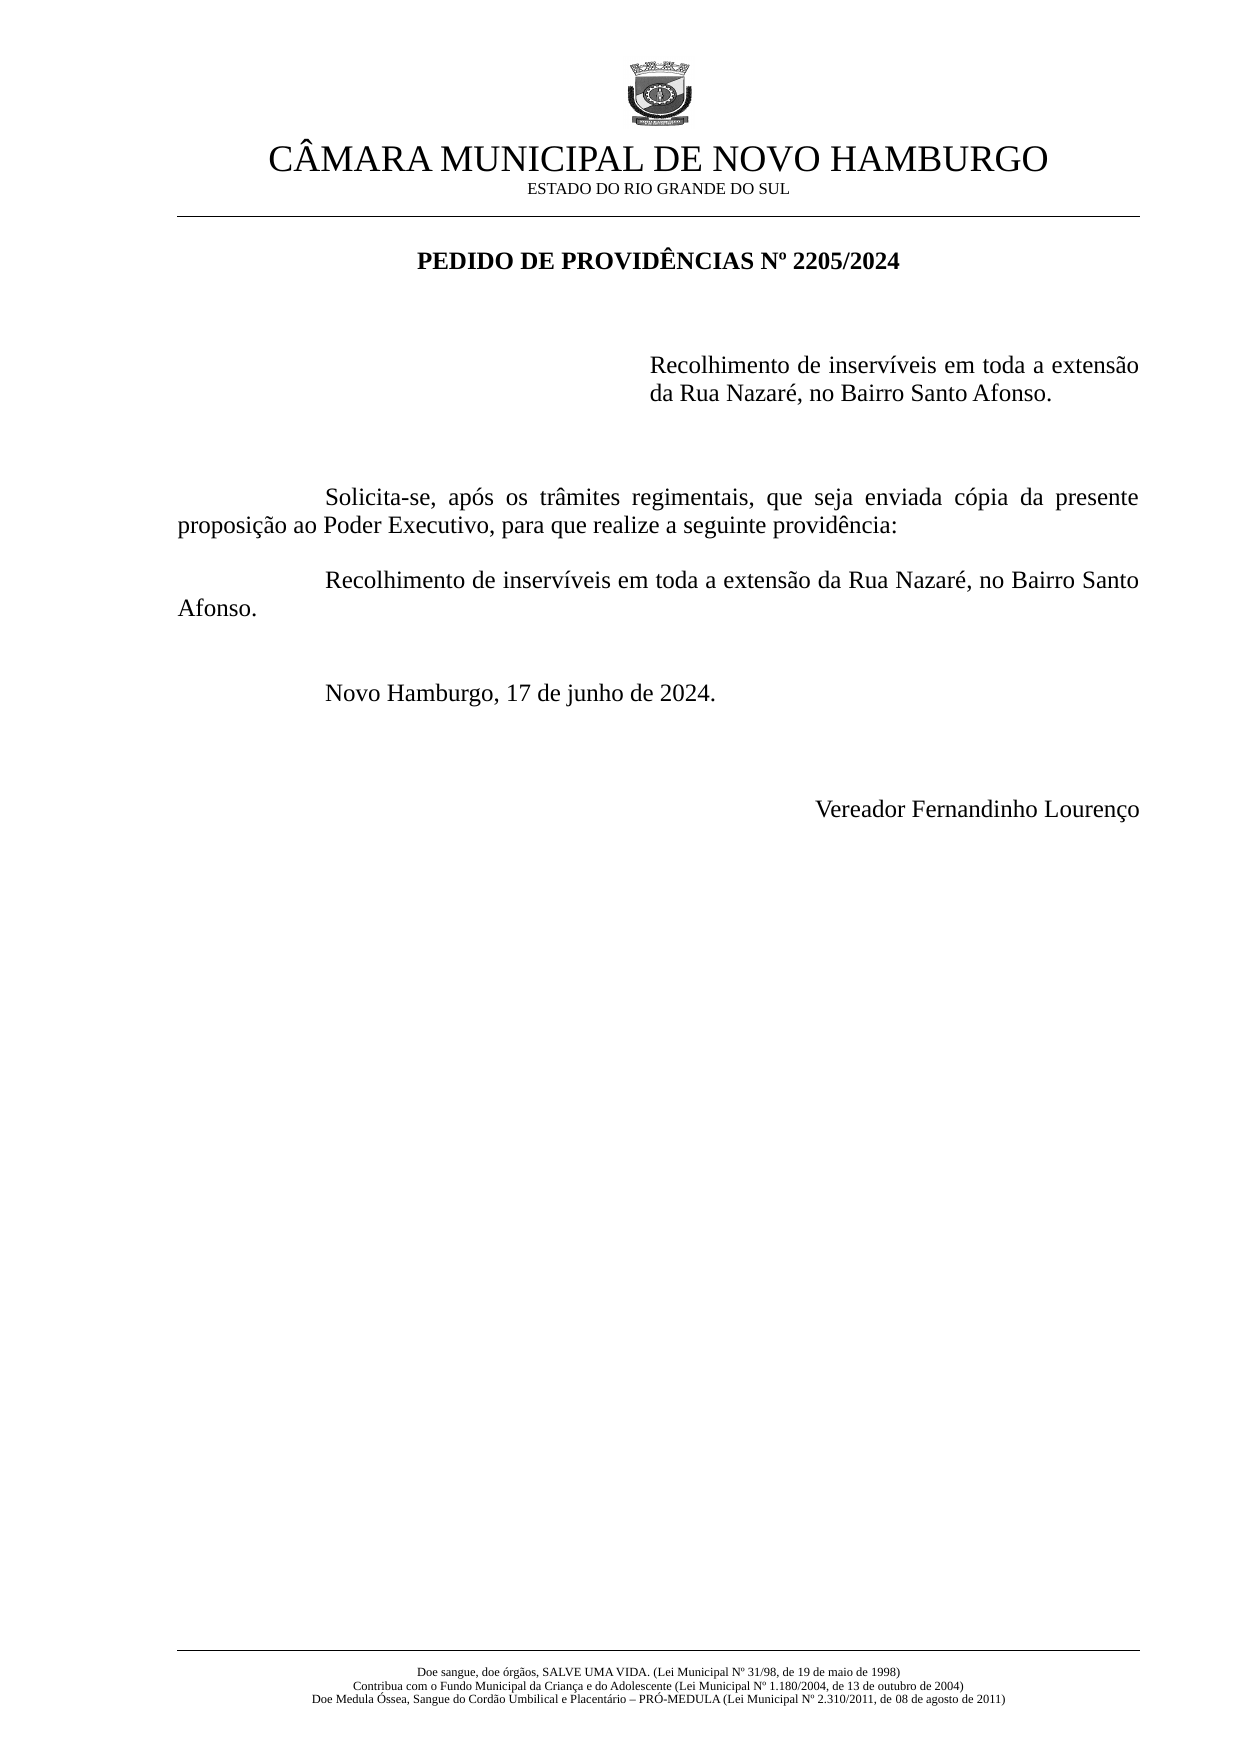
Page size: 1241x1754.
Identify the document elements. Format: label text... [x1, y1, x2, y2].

text PEDIDO DE PROVIDÊNCIAS Nº 2205/2024 [177, 247, 1140, 274]
list Recolhimento de inservíveis em toda a extensão da Rua Nazaré, no Bairro Santo Afonso. [649, 351, 1140, 407]
text Vereador Fernandinho Lourenço [649, 795, 1140, 823]
text Solicita-se, após os trâmites regimentais, que seja enviada cópia da presente proposição ao Poder Executivo, para que realize a seguinte providência: [177, 483, 1140, 539]
text Novo Hamburgo, 17 de junho de 2024. [177, 679, 1140, 707]
list Recolhimento de inservíveis em toda a extensão da Rua Nazaré, no Bairro Santo Afonso. [177, 567, 1140, 622]
